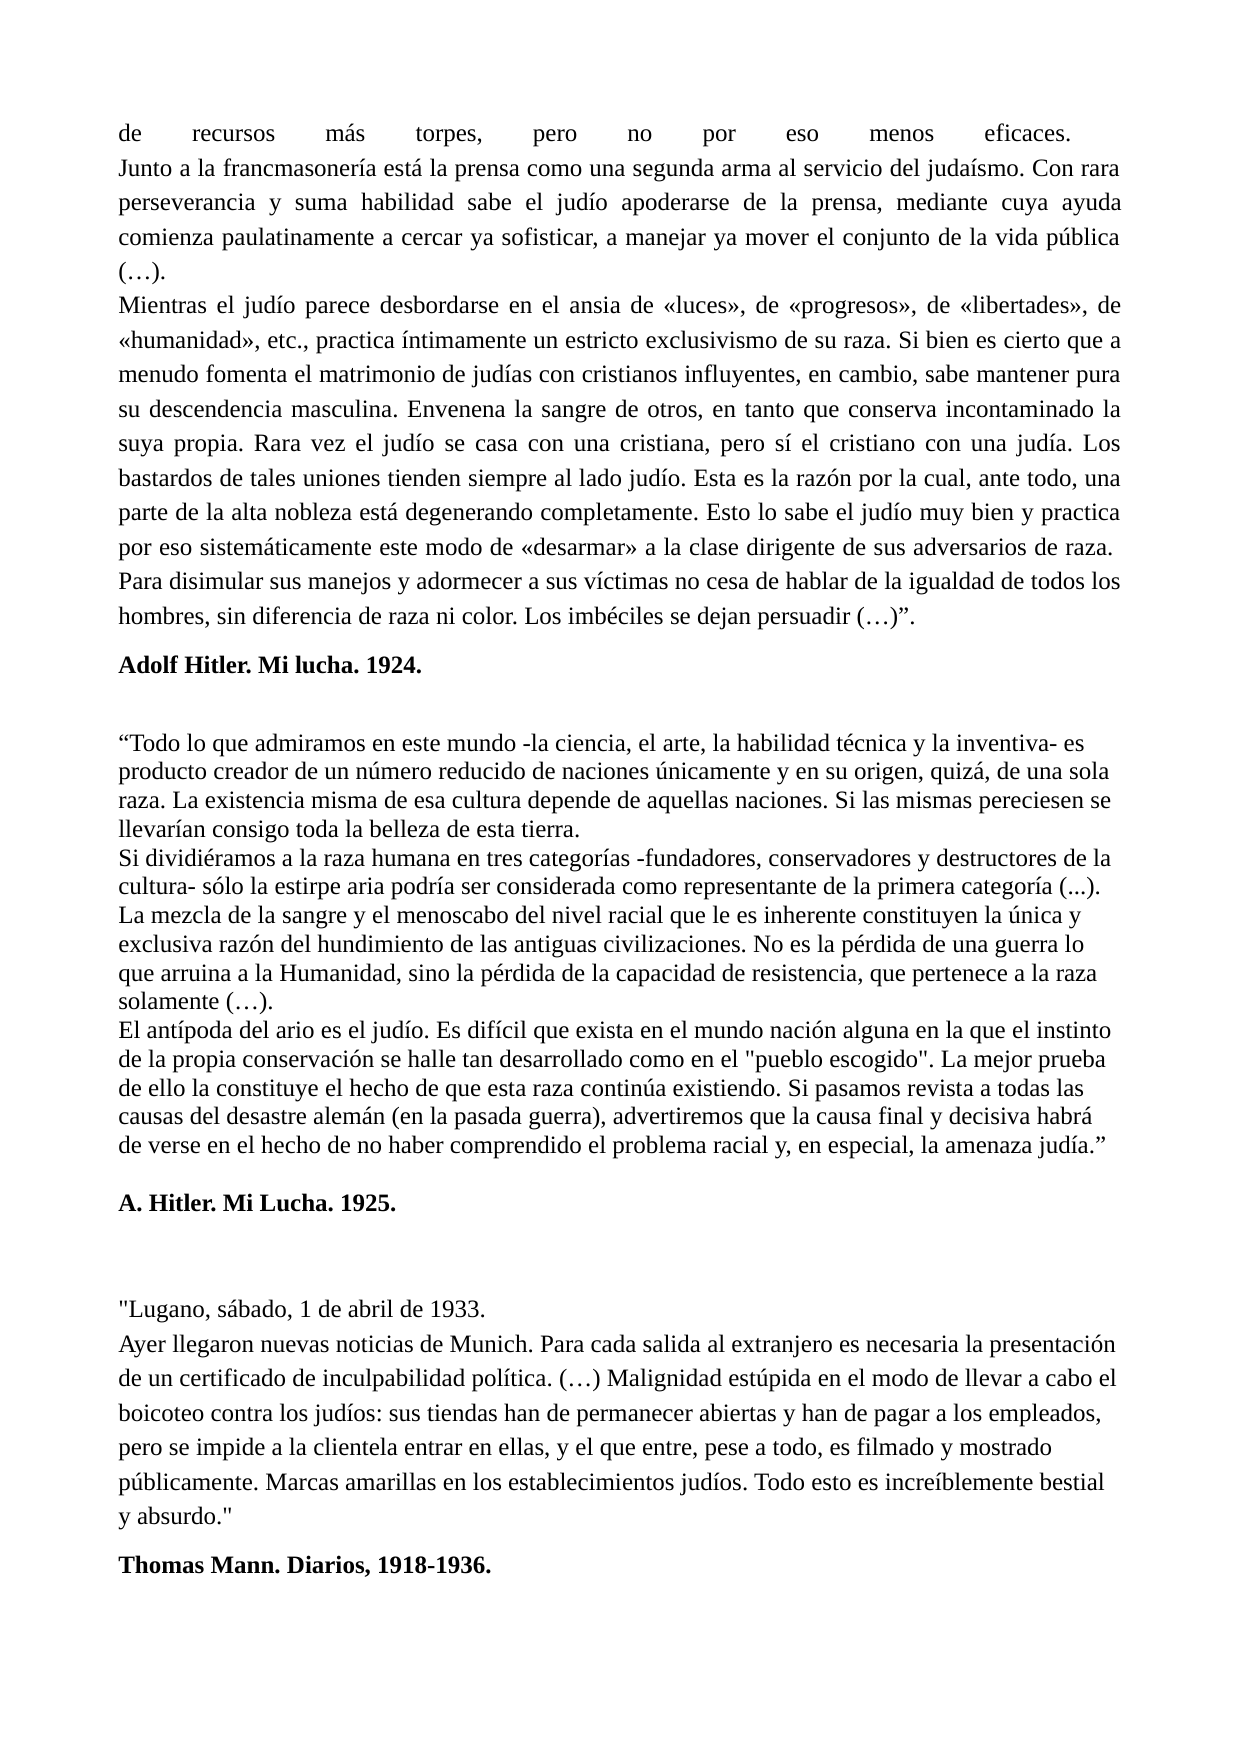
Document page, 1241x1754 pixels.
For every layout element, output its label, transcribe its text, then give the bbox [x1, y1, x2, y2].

text Adolf Hitler. Mi lucha. 1924. [118, 650, 1122, 679]
text de recursos más torpes, pero no por eso menos eficaces. Junto a la francmasonería está la prensa como una segunda arma al servicio del judaísmo. Con rara perseverancia y suma habilidad sabe el judío apoderarse de la prensa, mediante cuya ayuda comienza paulatinamente a cercar ya sofisticar, a manejar ya mover el conjunto de la vida pública (…). Mientras el judío parece desbordarse en el ansia de «luces», de «progresos», de «libertades», de «humanidad», etc., practica íntimamente un estricto exclusivismo de su raza. Si bien es cierto que a menudo fomenta el matrimonio de judías con cristianos influyentes, en cambio, sabe mantener pura su descendencia masculina. Envenena la sangre de otros, en tanto que conserva incontaminado la suya propia. Rara vez el judío se casa con una cristiana, pero sí el cristiano con una judía. Los bastardos de tales uniones tienden siempre al lado judío. Esta es la razón por la cual, ante todo, una parte de la alta nobleza está degenerando completamente. Esto lo sabe el judío muy bien y practica por eso sistemáticamente este modo de «desarmar» a la clase dirigente de sus adversarios de raza. Para disimular sus manejos y adormecer a sus víctimas no cesa de hablar de la igualdad de todos los hombres, sin diferencia de raza ni color. Los imbéciles se dejan persuadir (…)”. [118, 118, 1122, 629]
text "Lugano, sábado, 1 de abril de 1933. Ayer llegaron nuevas noticias de Munich. Para cada salida al extranjero es necesaria la presentación de un certificado de inculpabilidad política. (…) Malignidad estúpida en el modo de llevar a cabo el boicoteo contra los judíos: sus tiendas han de permanecer abiertas y han de pagar a los empleados, pero se impide a la clientela entrar en ellas, y el que entre, pese a todo, es filmado y mostrado públicamente. Marcas amarillas en los establecimientos judíos. Todo esto es increíblemente bestial y absurdo." [118, 1294, 1122, 1530]
text “Todo lo que admiramos en este mundo -la ciencia, el arte, la habilidad técnica y la inventiva- es producto creador de un número reducido de naciones únicamente y en su origen, quizá, de una sola raza. La existencia misma de esa cultura depende de aquellas naciones. Si las mismas pereciesen se llevarían consigo toda la belleza de esta tierra. Si dividiéramos a la raza humana en tres categorías -fundadores, conservadores y destructores de la cultura- sólo la estirpe aria podría ser considerada como representante de la primera categoría (...). La mezcla de la sangre y el menoscabo del nivel racial que le es inherente constituyen la única y exclusiva razón del hundimiento de las antiguas civilizaciones. No es la pérdida de una guerra lo que arruina a la Humanidad, sino la pérdida de la capacidad de resistencia, que pertenece a la raza solamente (…). El antípoda del ario es el judío. Es difícil que exista en el mundo nación alguna en la que el instinto de la propia conservación se halle tan desarrollado como en el "pueblo escogido". La mejor prueba de ello la constituye el hecho de que esta raza continúa existiendo. Si pasamos revista a todas las causas del desastre alemán (en la pasada guerra), advertiremos que la causa final y decisiva habrá de verse en el hecho de no haber comprendido el problema racial y, en especial, la amenaza judía.” A. Hitler. Mi Lucha. 1925. [118, 728, 1122, 1216]
text Thomas Mann. Diarios, 1918-1936. [118, 1550, 1122, 1579]
